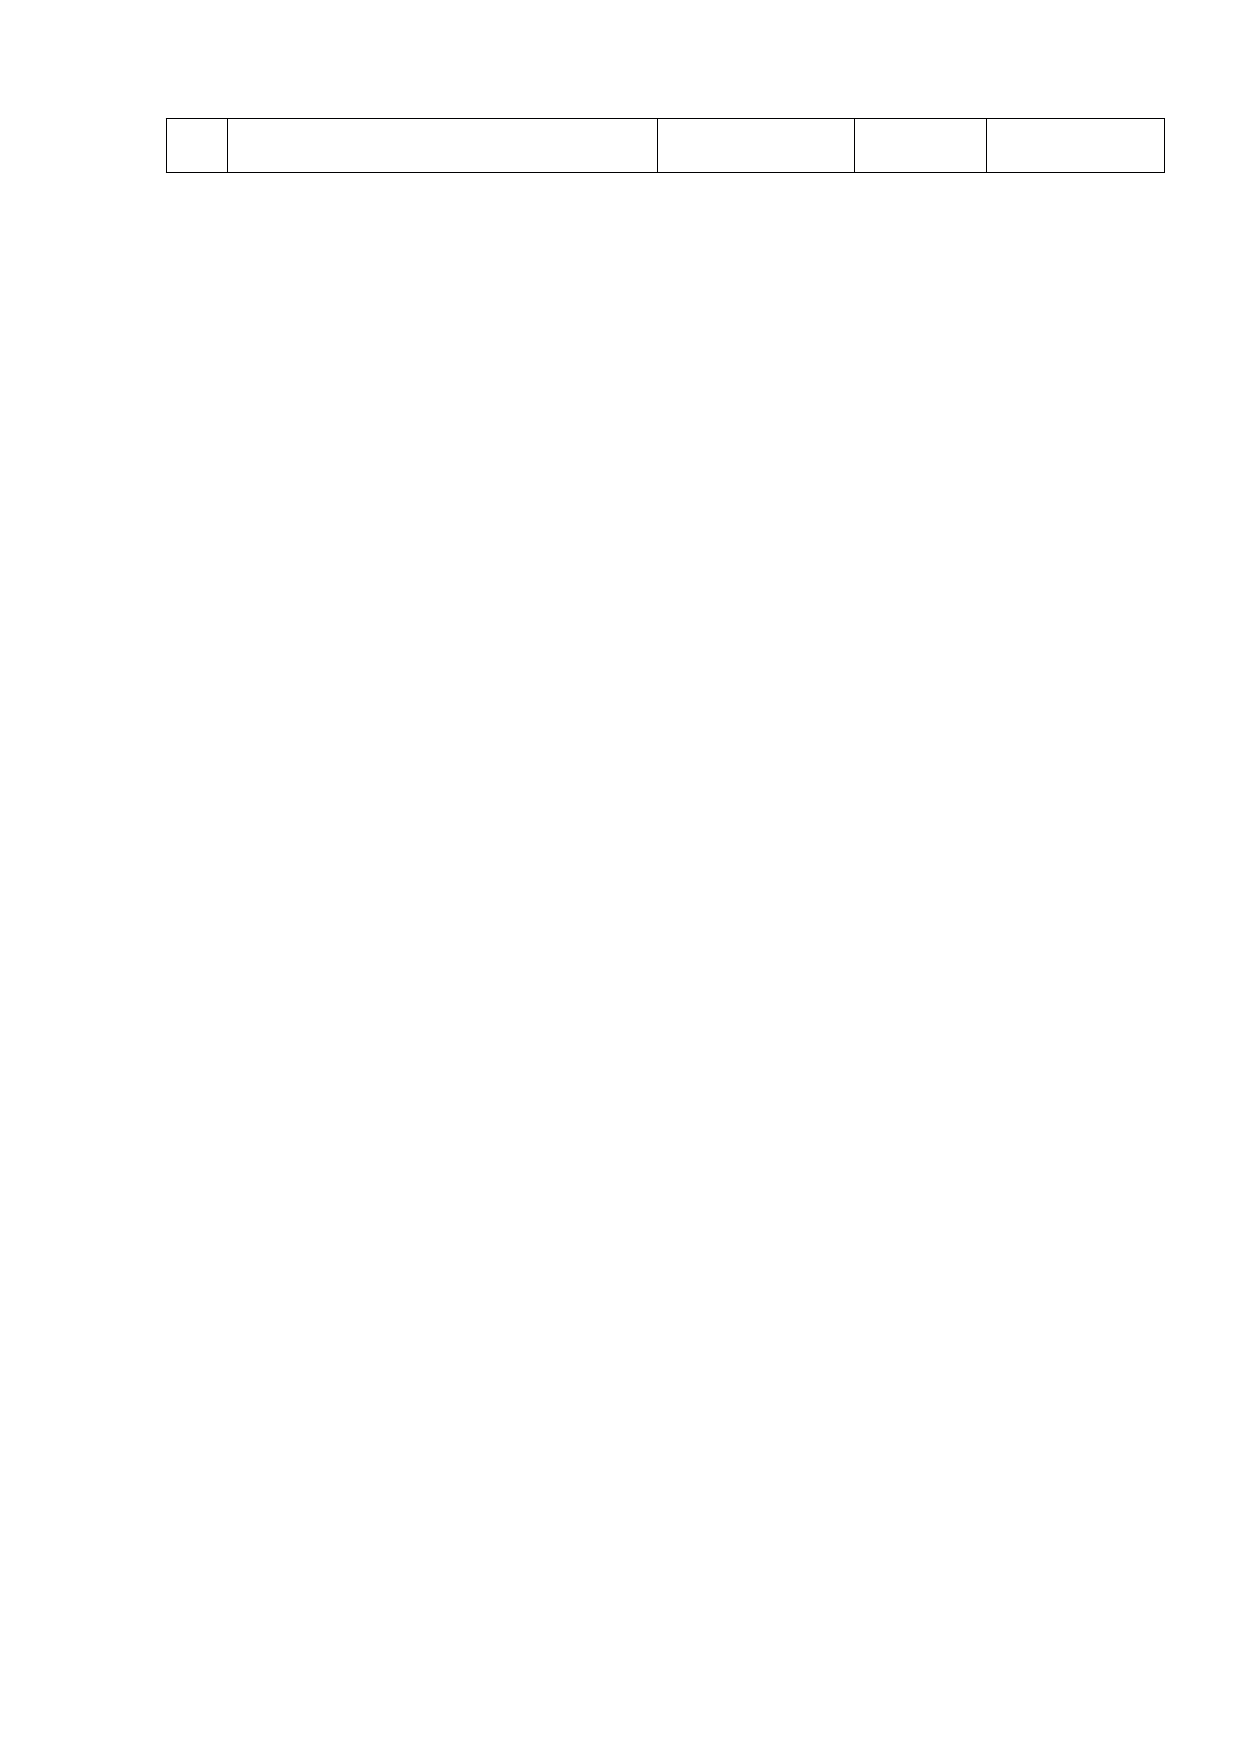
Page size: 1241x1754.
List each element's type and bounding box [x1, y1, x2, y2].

table_cell [658, 119, 854, 172]
table_cell [228, 119, 657, 172]
table_cell [987, 119, 1164, 172]
table_cell [855, 119, 986, 172]
table_cell [167, 119, 227, 172]
